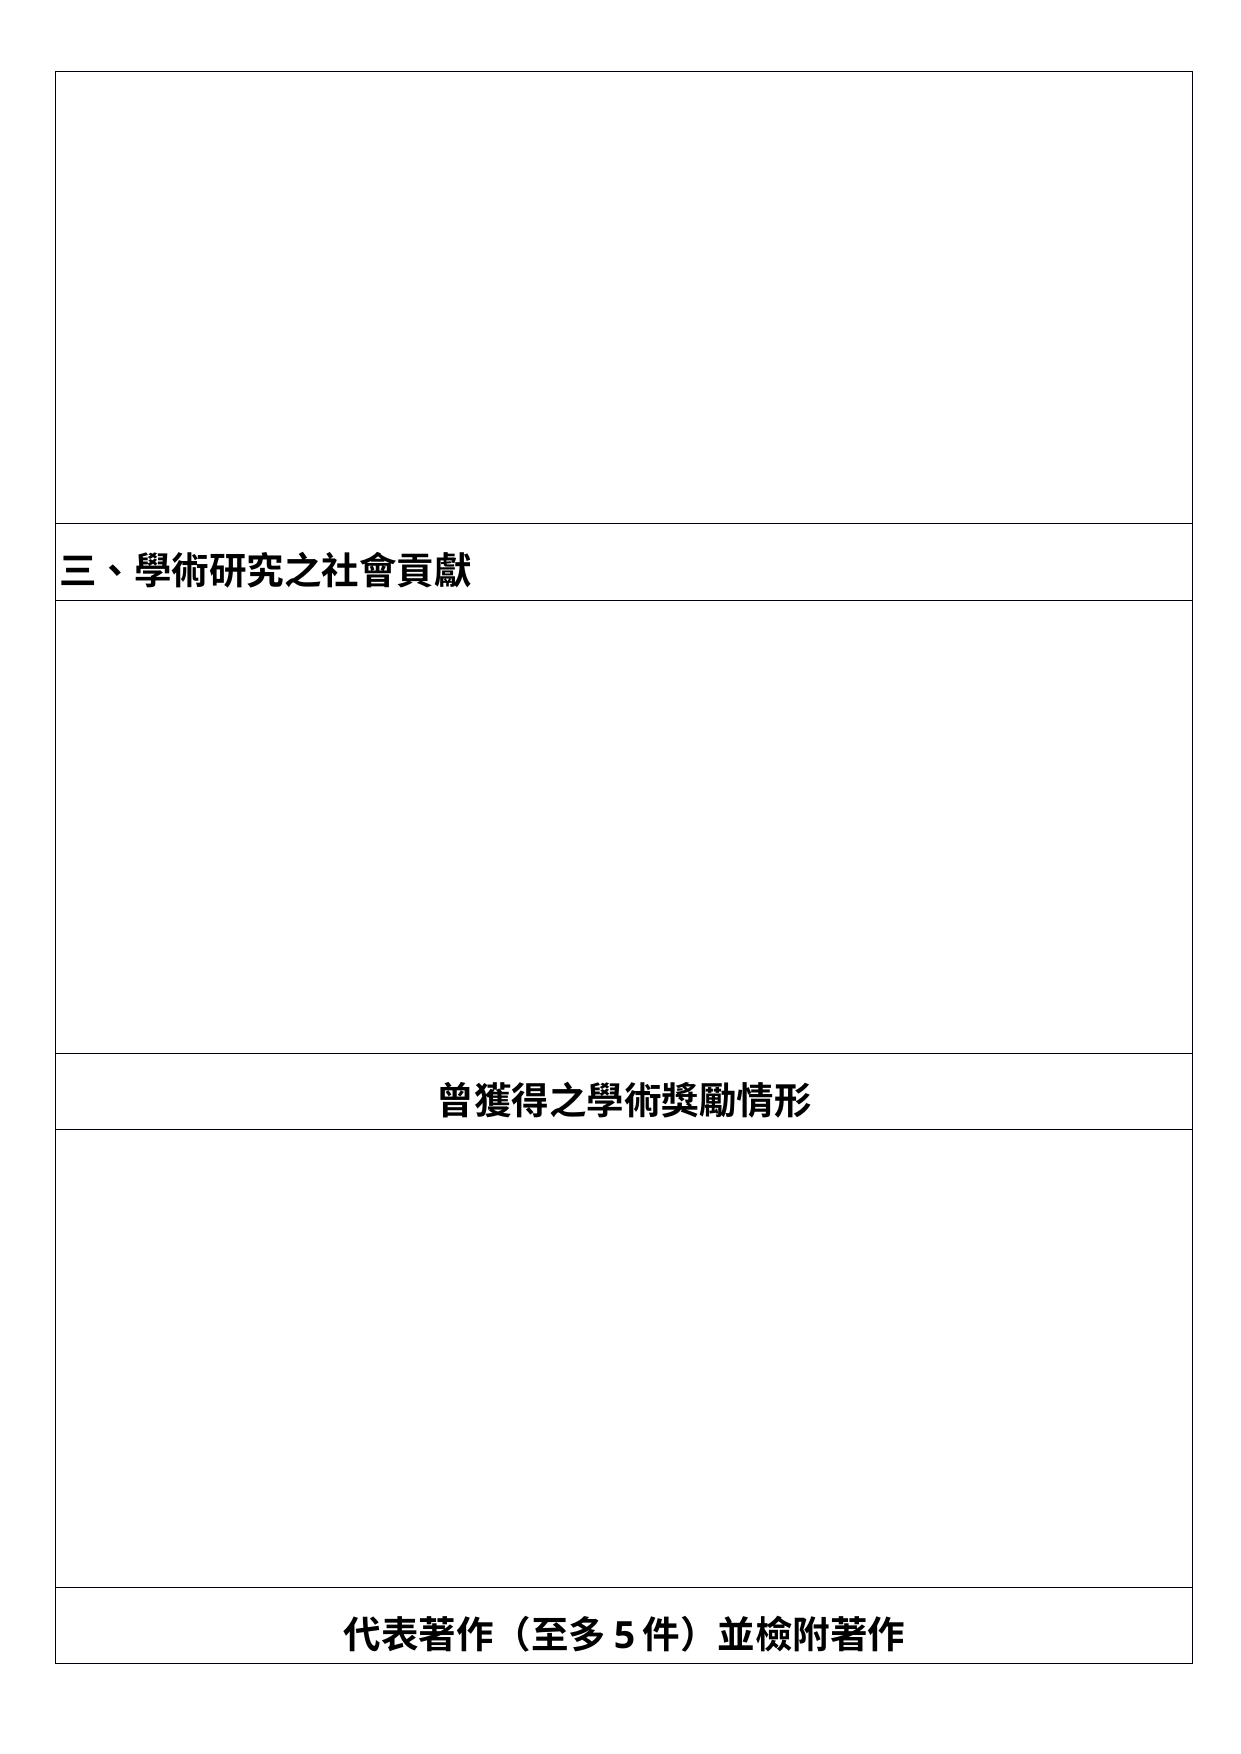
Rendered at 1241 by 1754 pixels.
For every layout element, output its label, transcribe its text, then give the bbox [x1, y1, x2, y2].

table_cell 曾獲得之學術獎勵情形 [56, 1054, 1192, 1129]
table_cell [56, 72, 1192, 523]
table_cell 代表著作（至多5件）並檢附著作 [56, 1588, 1192, 1663]
table_cell [56, 601, 1192, 1053]
table_cell 三、學術研究之社會貢獻 [56, 524, 1192, 600]
table_cell [56, 1130, 1192, 1587]
